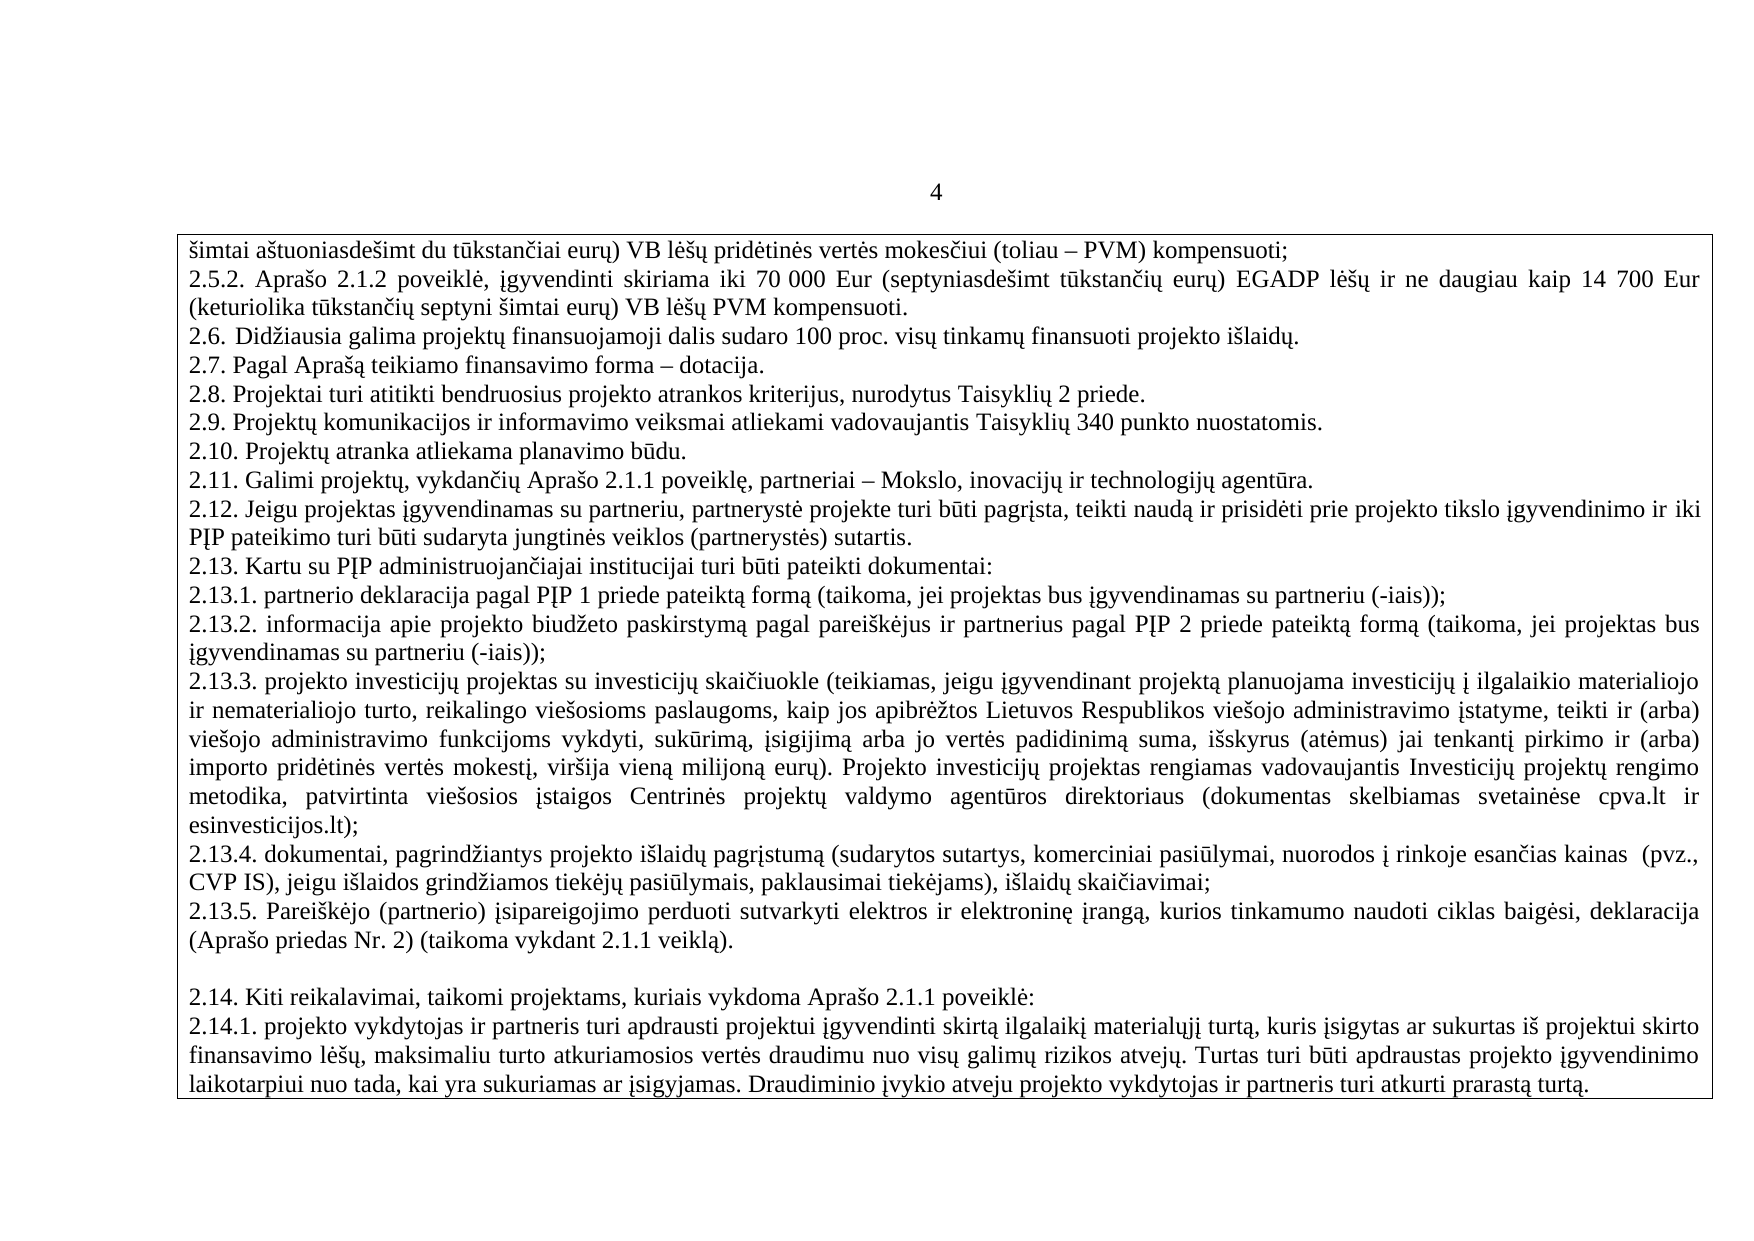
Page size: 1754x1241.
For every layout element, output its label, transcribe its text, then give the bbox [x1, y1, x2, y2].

table_cell šimtai aštuoniasdešimt du tūkstančiai eurų) VB lėšų pridėtinės vertės mokesčiui (toliau – PVM) kompensuoti; 2.5.2. Aprašo 2.1.2 poveiklė, įgyvendinti skiriama iki 70 000 Eur (septyniasdešimt tūkstančių eurų) EGADP lėšų ir ne daugiau kaip 14 700 Eur (keturiolika tūkstančių septyni šimtai eurų) VB lėšų PVM kompensuoti. 2.6. Didžiausia galima projektų finansuojamoji dalis sudaro 100 proc. visų tinkamų finansuoti projekto išlaidų. 2.7. Pagal Aprašą teikiamo finansavimo forma – dotacija. 2.8. Projektai turi atitikti bendruosius projekto atrankos kriterijus, nurodytus Taisyklių 2 priede. 2.9. Projektų komunikacijos ir informavimo veiksmai atliekami vadovaujantis Taisyklių 340 punkto nuostatomis. 2.10. Projektų atranka atliekama planavimo būdu. 2.11. Galimi projektų, vykdančių Aprašo 2.1.1 poveiklę, partneriai – Mokslo, inovacijų ir technologijų agentūra. 2.12. Jeigu projektas įgyvendinamas su partneriu, partnerystė projekte turi būti pagrįsta, teikti naudą ir prisidėti prie projekto tikslo įgyvendinimo ir iki PĮP pateikimo turi būti sudaryta jungtinės veiklos (partnerystės) sutartis. 2.13. Kartu su PĮP administruojančiajai institucijai turi būti pateikti dokumentai: 2.13.1. partnerio deklaracija pagal PĮP 1 priede pateiktą formą (taikoma, jei projektas bus įgyvendinamas su partneriu (-iais)); 2.13.2. informacija apie projekto biudžeto paskirstymą pagal pareiškėjus ir partnerius pagal PĮP 2 priede pateiktą formą (taikoma, jei projektas bus įgyvendinamas su partneriu (-iais)); 2.13.3. projekto investicijų projektas su investicijų skaičiuokle (teikiamas, jeigu įgyvendinant projektą planuojama investicijų į ilgalaikio materialiojo ir nematerialiojo turto, reikalingo viešosioms paslaugoms, kaip jos apibrėžtos Lietuvos Respublikos viešojo administravimo įstatyme, teikti ir (arba) viešojo administravimo funkcijoms vykdyti, sukūrimą, įsigijimą arba jo vertės padidinimą suma, išskyrus (atėmus) jai tenkantį pirkimo ir (arba) importo pridėtinės vertės mokestį, viršija vieną milijoną eurų). Projekto investicijų projektas rengiamas vadovaujantis Investicijų projektų rengimo metodika, patvirtinta viešosios įstaigos Centrinės projektų valdymo agentūros direktoriaus (dokumentas skelbiamas svetainėse cpva.lt ir esinvesticijos.lt); 2.13.4. dokumentai, pagrindžiantys projekto išlaidų pagrįstumą (sudarytos sutartys, komerciniai pasiūlymai, nuorodos į rinkoje esančias kainas (pvz., CVP IS), jeigu išlaidos grindžiamos tiekėjų pasiūlymais, paklausimai tiekėjams), išlaidų skaičiavimai; 2.13.5. Pareiškėjo (partnerio) įsipareigojimo perduoti sutvarkyti elektros ir elektroninę įrangą, kurios tinkamumo naudoti ciklas baigėsi, deklaracija (Aprašo priedas Nr. 2) (taikoma vykdant 2.1.1 veiklą). 2.14. Kiti reikalavimai, taikomi projektams, kuriais vykdoma Aprašo 2.1.1 poveiklė: 2.14.1. projekto vykdytojas ir partneris turi apdrausti projektui įgyvendinti skirtą ilgalaikį materialųjį turtą, kuris įsigytas ar sukurtas iš projektui skirto finansavimo lėšų, maksimaliu turto atkuriamosios vertės draudimu nuo visų galimų rizikos atvejų. Turtas turi būti apdraustas projekto įgyvendinimo laikotarpiui nuo tada, kai yra sukuriamas ar įsigyjamas. Draudiminio įvykio atveju projekto vykdytojas ir partneris turi atkurti prarastą turtą. [178, 235, 1712, 1097]
